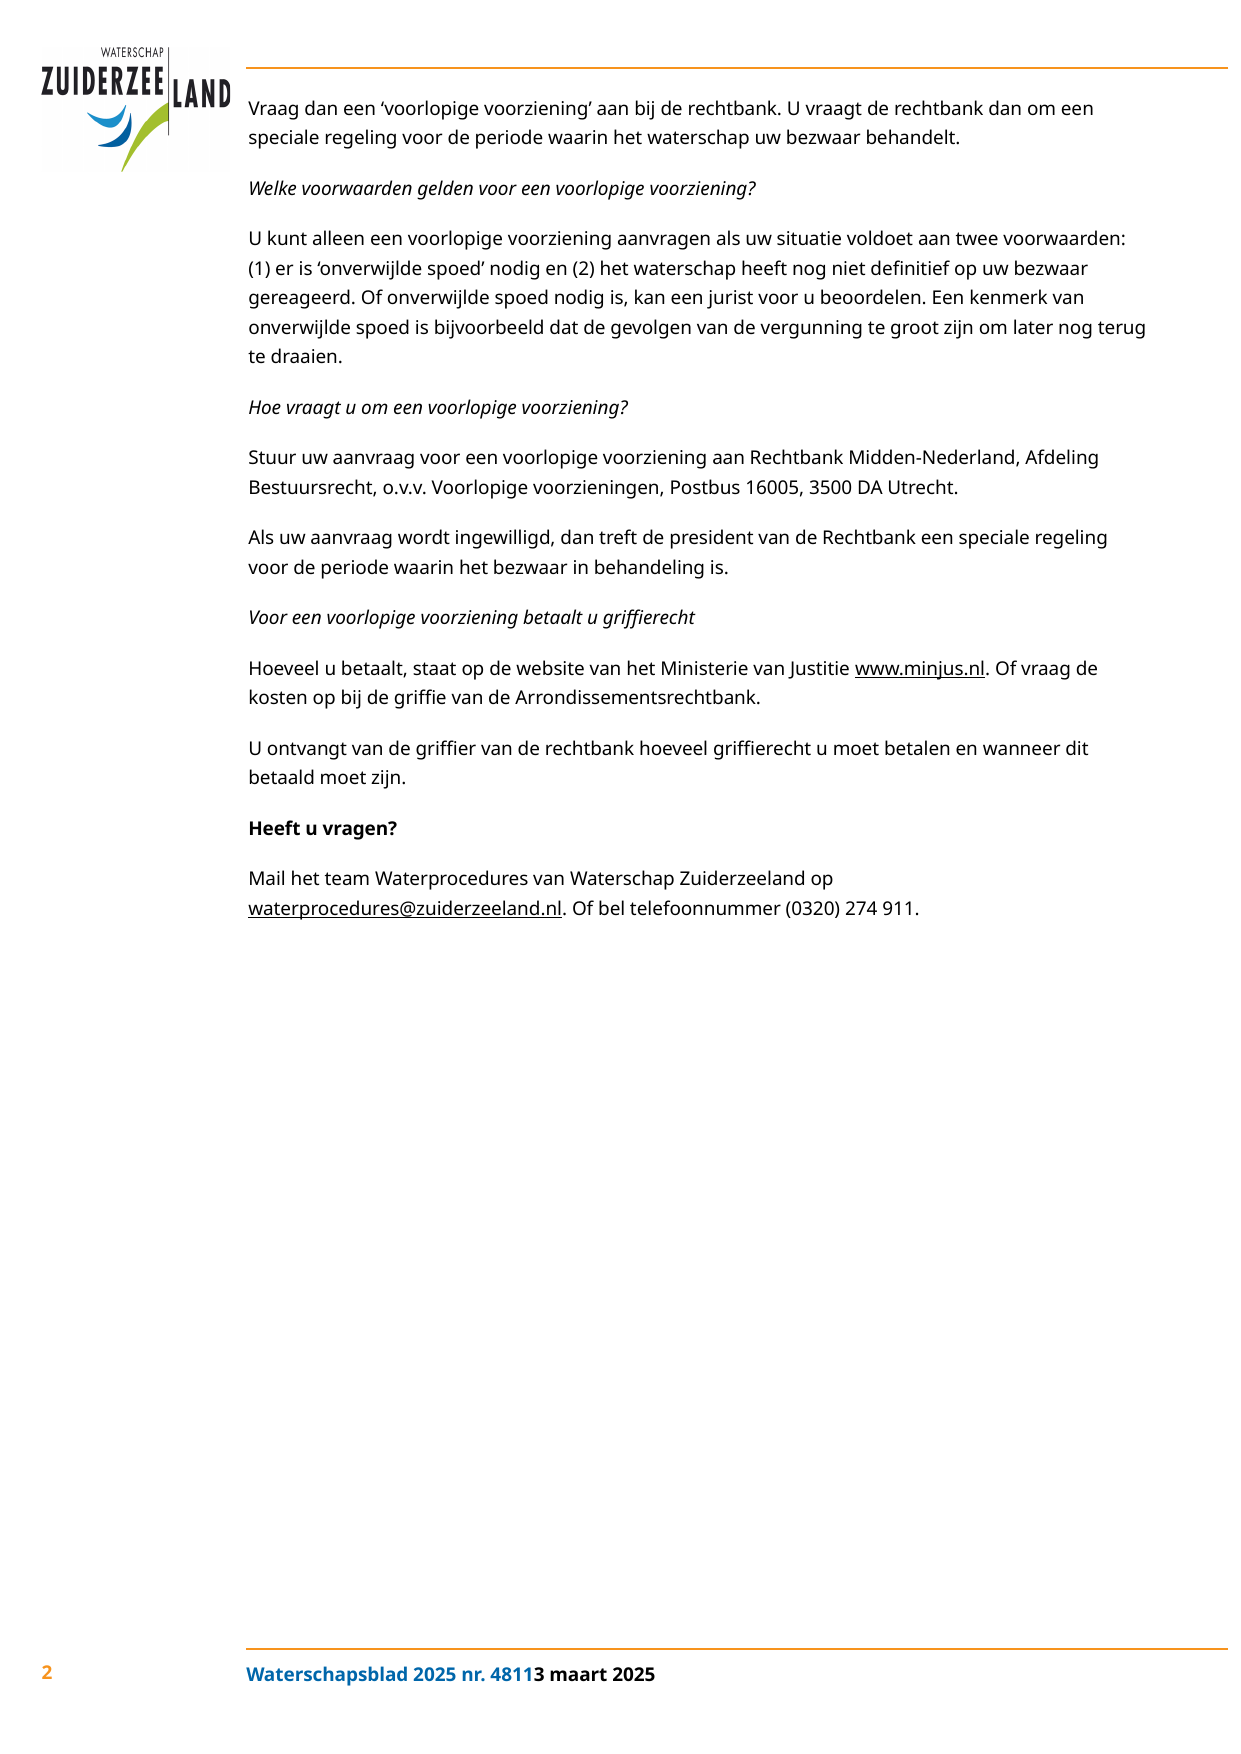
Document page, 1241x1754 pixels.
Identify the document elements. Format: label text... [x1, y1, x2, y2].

text U kunt alleen een voorlopige voorziening aanvragen als uw situatie voldoet aan twee voorwaarden: (1) er is ‘onverwijlde spoed’ nodig en (2) het waterschap heeft nog niet definitief op uw bezwaar gereageerd. Of onverwijlde spoed nodig is, kan een jurist voor u beoordelen. Een kenmerk van onverwijlde spoed is bijvoorbeeld dat de gevolgen van de vergunning te groot zijn om later nog terug te draaien. [248, 225, 1152, 369]
text Welke voorwaarden gelden voor een voorlopige voorziening? [248, 175, 1152, 201]
text Als uw aanvraag wordt ingewilligd, dan treft de president van de Rechtbank een speciale regeling voor de periode waarin het bezwaar in behandeling is. [248, 524, 1152, 580]
text Vraag dan een ‘voorlopige voorziening’ aan bij de rechtbank. U vraagt de rechtbank dan om een speciale regeling voor de periode waarin het waterschap uw bezwaar behandelt. [248, 95, 1152, 150]
text Hoe vraagt u om een voorlopige voorziening? [248, 394, 1152, 420]
text Voor een voorlopige voorziening betaalt u griffierecht [248, 604, 1152, 630]
text Mail het team Waterprocedures van Waterschap Zuiderzeeland op waterprocedures@zuiderzeeland.nl. Of bel telefoonnummer (0320) 274 911. [248, 865, 1152, 921]
text Stuur uw aanvraag voor een voorlopige voorziening aan Rechtbank Midden-Nederland, Afdeling Bestuursrecht, o.v.v. Voorlopige voorzieningen, Postbus 16005, 3500 DA Utrecht. [248, 444, 1152, 500]
picture [41, 47, 231, 172]
text U ontvangt van de griffier van de rechtbank hoeveel griffierecht u moet betalen en wanneer dit betaald moet zijn. [248, 735, 1152, 790]
text Hoeveel u betaalt, staat op de website van het Ministerie van Justitie www.minjus.nl. Of vraag de kosten op bij de griffie van de Arrondissementsrechtbank. [248, 655, 1152, 710]
text Heeft u vragen? [248, 815, 1152, 841]
